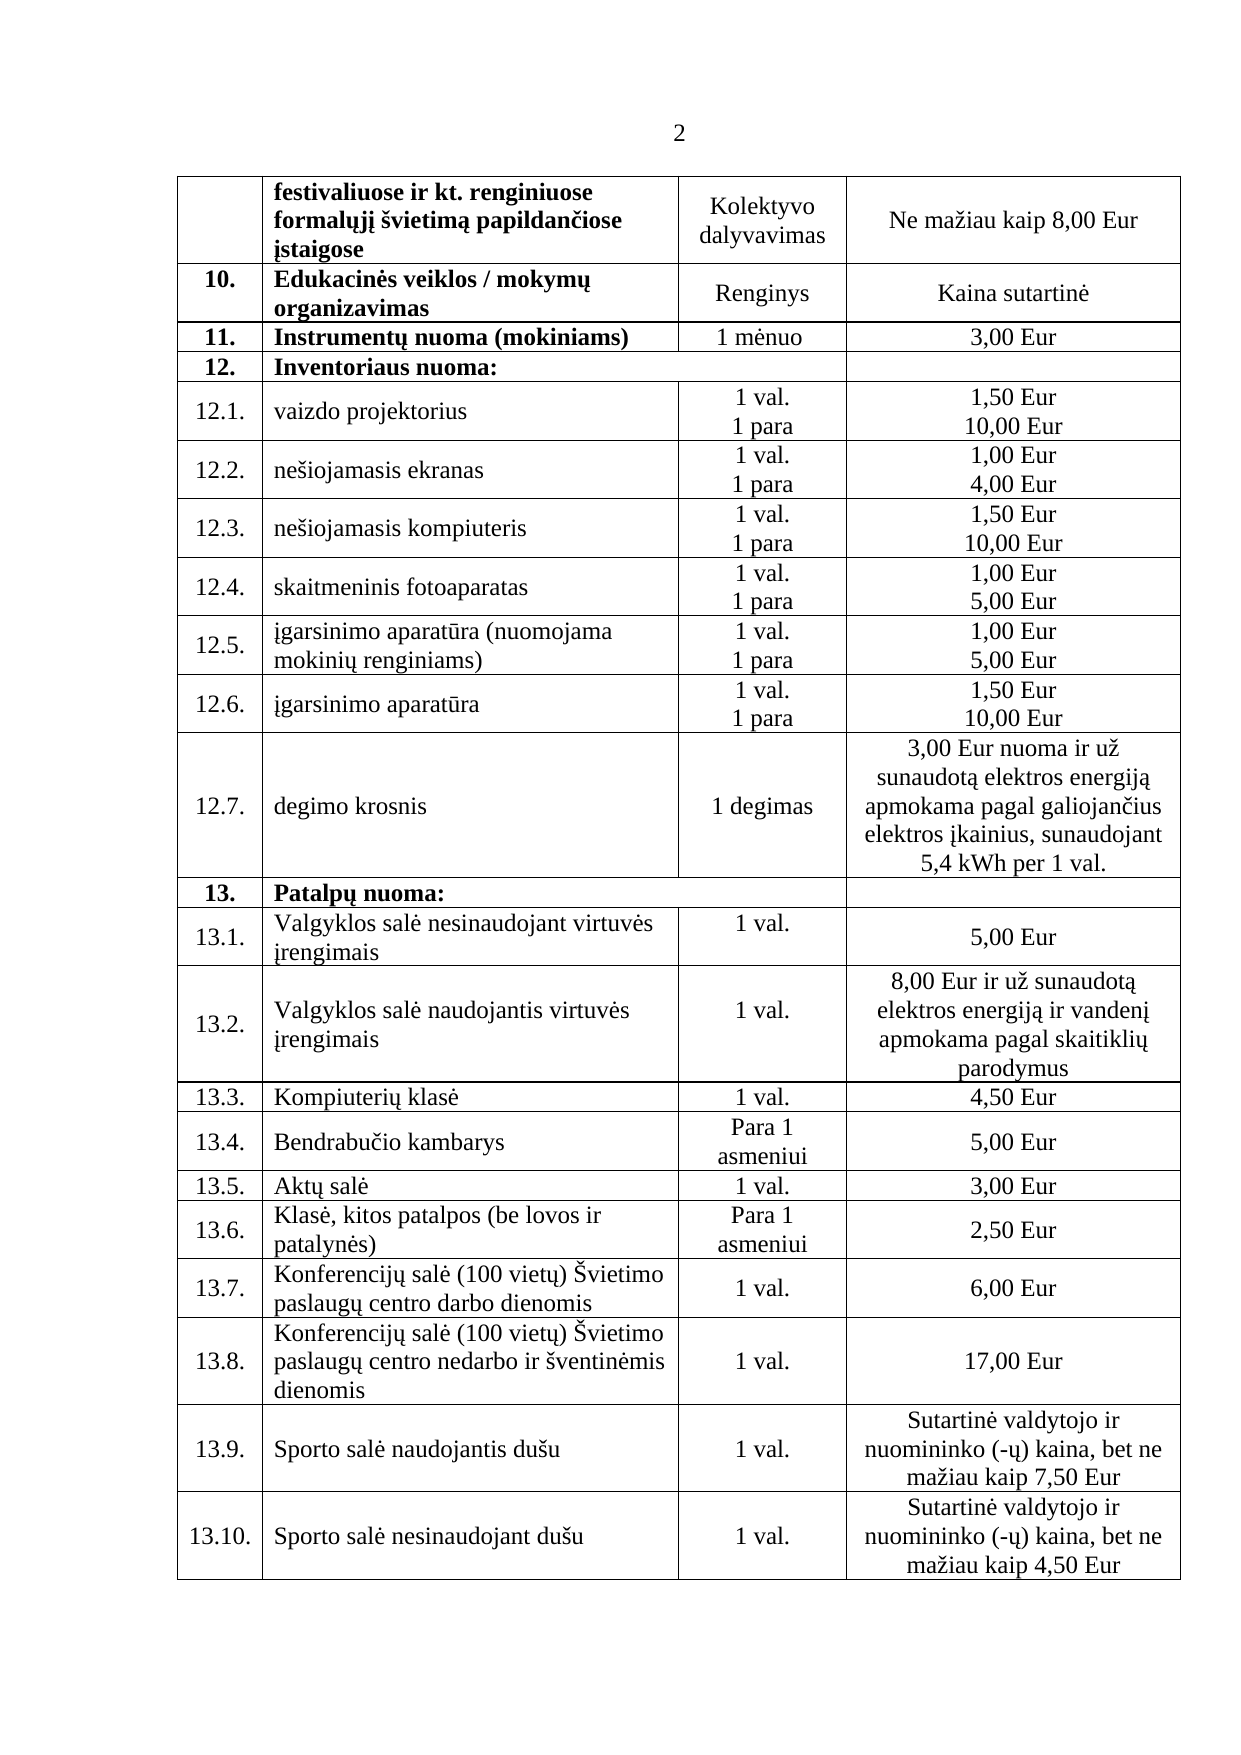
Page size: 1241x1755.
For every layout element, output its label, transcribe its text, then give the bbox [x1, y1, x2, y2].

table_cell 13.1. [178, 908, 262, 965]
table_cell Valgyklos salė naudojantis virtuvės įrengimais [263, 966, 678, 1081]
table_cell įgarsinimo aparatūra (nuomojama mokinių renginiams) [263, 616, 678, 674]
table_cell 13.6. [178, 1201, 262, 1258]
table_cell 17,00 Eur [847, 1318, 1180, 1404]
table_cell Sutartinė valdytojo ir nuomininko (-ų) kaina, bet ne mažiau kaip 7,50 Eur [847, 1405, 1180, 1491]
table_cell 1 val. 1 para [679, 616, 846, 674]
table_cell Para 1 asmeniui [679, 1112, 846, 1170]
table_cell Aktų salė [263, 1171, 678, 1199]
table_cell 1,00 Eur 4,00 Eur [847, 441, 1180, 498]
table_cell degimo krosnis [263, 733, 678, 877]
table_cell 13.4. [178, 1112, 262, 1170]
table_cell 3,00 Eur [847, 1171, 1180, 1199]
table_cell vaizdo projektorius [263, 382, 678, 439]
table_cell 1 val. 1 para [679, 675, 846, 732]
table_cell 1,00 Eur 5,00 Eur [847, 616, 1180, 674]
table_cell Bendrabučio kambarys [263, 1112, 678, 1170]
table_cell Kompiuterių klasė [263, 1083, 678, 1111]
table_cell 11. [178, 323, 262, 351]
table_cell 3,00 Eur nuoma ir už sunaudotą elektros energiją apmokama pagal galiojančius elektros įkainius, sunaudojant 5,4 kWh per 1 val. [847, 733, 1180, 877]
table_cell 1,00 Eur 5,00 Eur [847, 558, 1180, 615]
table_cell įgarsinimo aparatūra [263, 675, 678, 732]
table_cell 5,00 Eur [847, 1112, 1180, 1170]
table_cell 4,50 Eur [847, 1083, 1180, 1111]
table_cell 13.2. [178, 966, 262, 1081]
table_cell 1 mėnuo [679, 323, 846, 351]
table_cell 13.10. [178, 1492, 262, 1578]
table_cell Ne mažiau kaip 8,00 Eur [847, 177, 1180, 263]
table_cell 13.8. [178, 1318, 262, 1404]
table_cell Valgyklos salė nesinaudojant virtuvės įrengimais [263, 908, 678, 965]
table_cell 10. [178, 264, 262, 321]
table_cell Kaina sutartinė [847, 264, 1180, 321]
table_cell 12.7. [178, 733, 262, 877]
table_cell Instrumentų nuoma (mokiniams) [263, 323, 678, 351]
table_cell 12.3. [178, 499, 262, 557]
table_cell Edukacinės veiklos / mokymų organizavimas [263, 264, 678, 321]
table_cell 13.9. [178, 1405, 262, 1491]
table_cell 3,00 Eur [847, 323, 1180, 351]
table_cell 1 val. [679, 1259, 846, 1317]
table_cell Renginys [679, 264, 846, 321]
table_cell 13.3. [178, 1083, 262, 1111]
table_cell 6,00 Eur [847, 1259, 1180, 1317]
table_cell Sporto salė nesinaudojant dušu [263, 1492, 678, 1578]
table_cell 13.7. [178, 1259, 262, 1317]
table_cell 1 val. 1 para [679, 441, 846, 498]
table_cell 5,00 Eur [847, 908, 1180, 965]
table_cell 1 val. [679, 1083, 846, 1111]
table_cell 1,50 Eur 10,00 Eur [847, 499, 1180, 557]
table_cell 1,50 Eur 10,00 Eur [847, 382, 1180, 439]
table_cell 1 val. [679, 1492, 846, 1578]
table_cell Para 1 asmeniui [679, 1201, 846, 1258]
table_cell nešiojamasis ekranas [263, 441, 678, 498]
table_cell festivaliuose ir kt. renginiuose formalųjį švietimą papildančiose įstaigose [263, 177, 678, 263]
table_cell Sporto salė naudojantis dušu [263, 1405, 678, 1491]
table_cell skaitmeninis fotoaparatas [263, 558, 678, 615]
table_cell [847, 352, 1180, 381]
table_cell Kolektyvo dalyvavimas [679, 177, 846, 263]
table_cell 12.2. [178, 441, 262, 498]
table_cell Sutartinė valdytojo ir nuomininko (-ų) kaina, bet ne mažiau kaip 4,50 Eur [847, 1492, 1180, 1578]
table_cell 1 val. 1 para [679, 382, 846, 439]
table_cell 1 val. [679, 1171, 846, 1199]
table_cell 1 val. [679, 1405, 846, 1491]
table_cell 1 degimas [679, 733, 846, 877]
table_cell 13. [178, 878, 262, 907]
table_cell 2,50 Eur [847, 1201, 1180, 1258]
table_cell 12.6. [178, 675, 262, 732]
table_cell 1 val. [679, 908, 846, 965]
table_cell Konferencijų salė (100 vietų) Švietimo paslaugų centro darbo dienomis [263, 1259, 678, 1317]
table_cell Patalpų nuoma: [263, 878, 846, 907]
table_cell 12.4. [178, 558, 262, 615]
table_cell Konferencijų salė (100 vietų) Švietimo paslaugų centro nedarbo ir šventinėmis dienomis [263, 1318, 678, 1404]
table_cell 1 val. 1 para [679, 558, 846, 615]
table_cell nešiojamasis kompiuteris [263, 499, 678, 557]
table_cell 1 val. [679, 1318, 846, 1404]
table_cell 13.5. [178, 1171, 262, 1199]
table_cell [178, 177, 262, 263]
table_cell Inventoriaus nuoma: [263, 352, 846, 381]
table_cell [847, 878, 1180, 907]
table_cell 12.1. [178, 382, 262, 439]
table_cell 12. [178, 352, 262, 381]
table_cell 8,00 Eur ir už sunaudotą elektros energiją ir vandenį apmokama pagal skaitiklių parodymus [847, 966, 1180, 1081]
table_cell 1 val. 1 para [679, 499, 846, 557]
table_cell Klasė, kitos patalpos (be lovos ir patalynės) [263, 1201, 678, 1258]
table_cell 12.5. [178, 616, 262, 674]
table_cell 1 val. [679, 966, 846, 1081]
table_cell 1,50 Eur 10,00 Eur [847, 675, 1180, 732]
